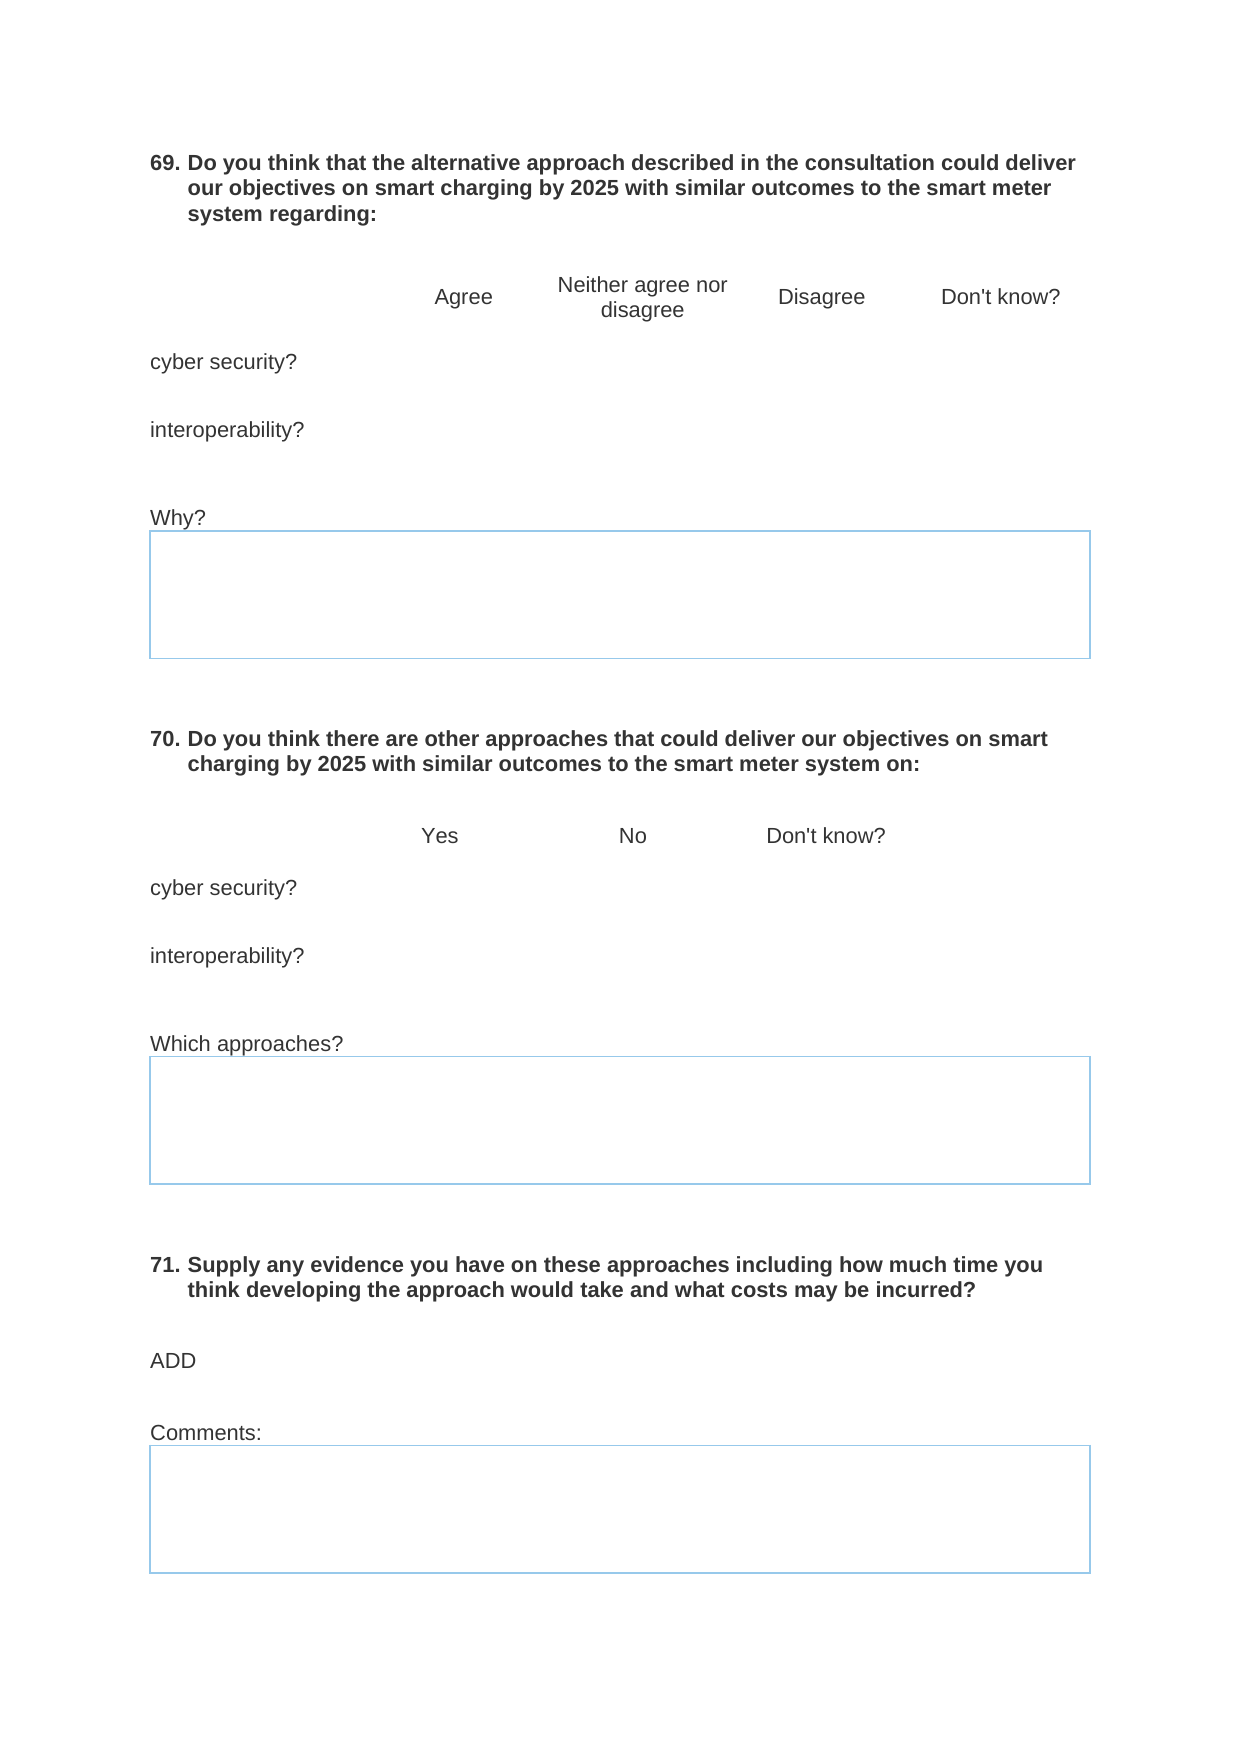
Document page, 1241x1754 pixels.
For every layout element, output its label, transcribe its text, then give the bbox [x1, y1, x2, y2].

table_cell [536, 916, 729, 984]
table_header [150, 812, 343, 848]
text Which approaches? [150, 1031, 1090, 1056]
table_cell [553, 391, 732, 459]
table_cell cyber security? [150, 322, 374, 391]
table_cell [343, 916, 536, 984]
table_cell [729, 916, 922, 984]
table_header Disagree [732, 261, 911, 322]
text Why? [150, 505, 1090, 530]
table_header [150, 261, 374, 322]
table_header [151, 1057, 1089, 1183]
table_cell [343, 848, 536, 916]
table_header Agree [374, 261, 553, 322]
table_cell [374, 322, 553, 391]
table_header [151, 1446, 1089, 1572]
table_cell [732, 391, 911, 459]
table_cell [729, 848, 922, 916]
subtitle Do you think there are other approaches that could deliver our objectives on smart charging by 2025 with similar outcomes to the smart meter system on: [150, 726, 1090, 776]
subtitle Do you think that the alternative approach described in the consultation could deliver our objectives on smart charging by 2025 with similar outcomes to the smart meter system regarding: [150, 150, 1090, 226]
table_header Neither agree nor disagree [553, 261, 732, 322]
table_header Don't know? [911, 261, 1090, 322]
table_cell interoperability? [150, 916, 343, 984]
table_cell interoperability? [150, 391, 374, 459]
table_header Don't know? [729, 812, 922, 848]
subtitle Supply any evidence you have on these approaches including how much time you think developing the approach would take and what costs may be incurred? [150, 1252, 1090, 1302]
table_cell [374, 391, 553, 459]
table_header No [536, 812, 729, 848]
table_cell cyber security? [150, 848, 343, 916]
table_cell [911, 322, 1090, 391]
table_cell [553, 322, 732, 391]
table_cell [732, 322, 911, 391]
text Comments: [150, 1419, 1090, 1444]
table_header [151, 532, 1089, 658]
table_cell [536, 848, 729, 916]
table_cell [911, 391, 1090, 459]
table_header Yes [343, 812, 536, 848]
text ADDUploading... [150, 1348, 1090, 1373]
